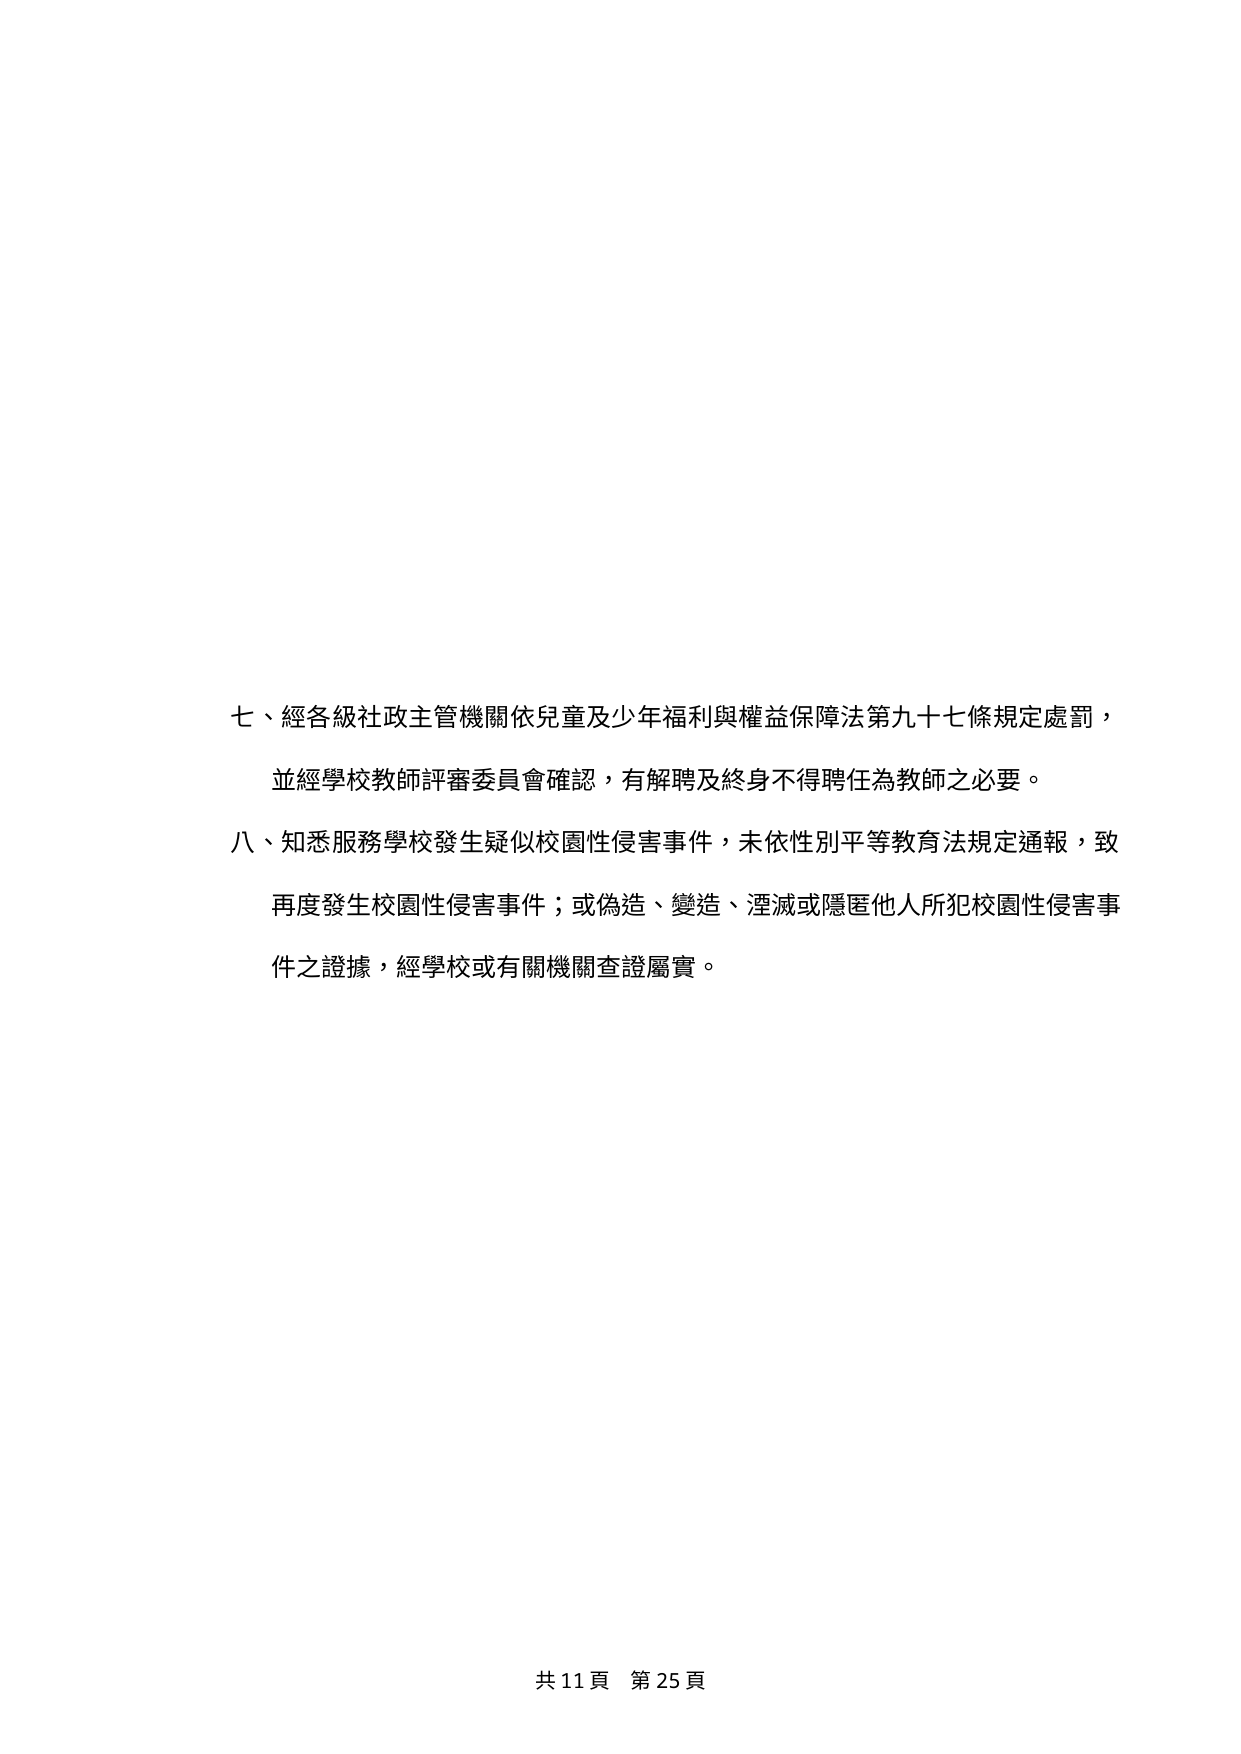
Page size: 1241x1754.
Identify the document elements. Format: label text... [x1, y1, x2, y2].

text 七、經各級社政主管機關依兒童及少年福利與權益保障法第九十七條規定處罰，並經學校教師評審委員會確認，有解聘及終身不得聘任為教師之必要。 [230, 674, 1122, 799]
text 八、知悉服務學校發生疑似校園性侵害事件，未依性別平等教育法規定通報，致再度發生校園性侵害事件；或偽造、變造、湮滅或隱匿他人所犯校園性侵害事件之證據，經學校或有關機關查證屬實。 [230, 799, 1122, 987]
